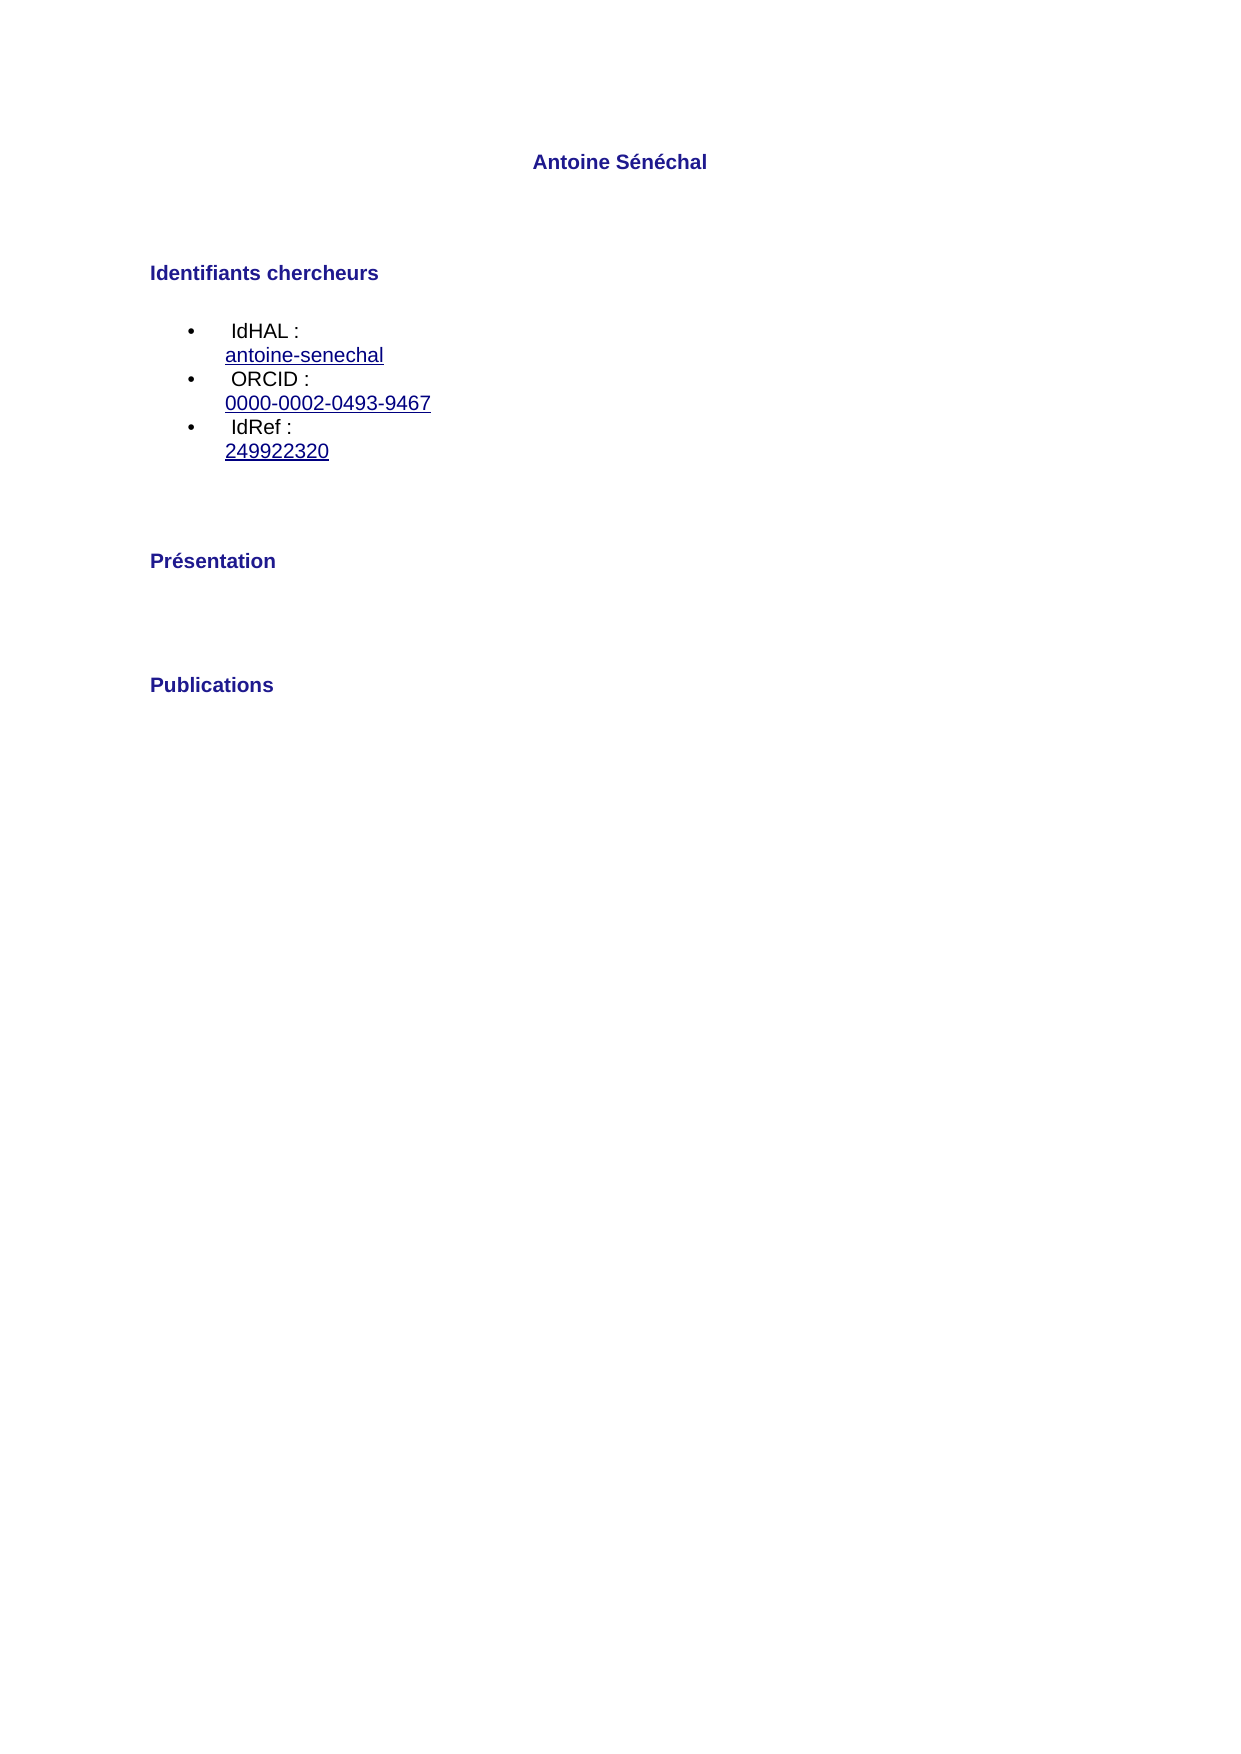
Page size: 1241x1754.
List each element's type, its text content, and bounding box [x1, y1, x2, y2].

list antoine-senechal [187, 343, 1090, 367]
subtitle Antoine Sénéchal [150, 150, 1090, 174]
subtitle Publications [150, 673, 1090, 697]
list 249922320 [187, 438, 1090, 462]
list IdHAL : [187, 319, 1090, 343]
subtitle Présentation [150, 549, 1090, 573]
subtitle Identifiants chercheurs [150, 260, 1090, 284]
list 0000-0002-0493-9467 [187, 391, 1090, 414]
list ORCID : [187, 367, 1090, 391]
list IdRef : [187, 414, 1090, 438]
